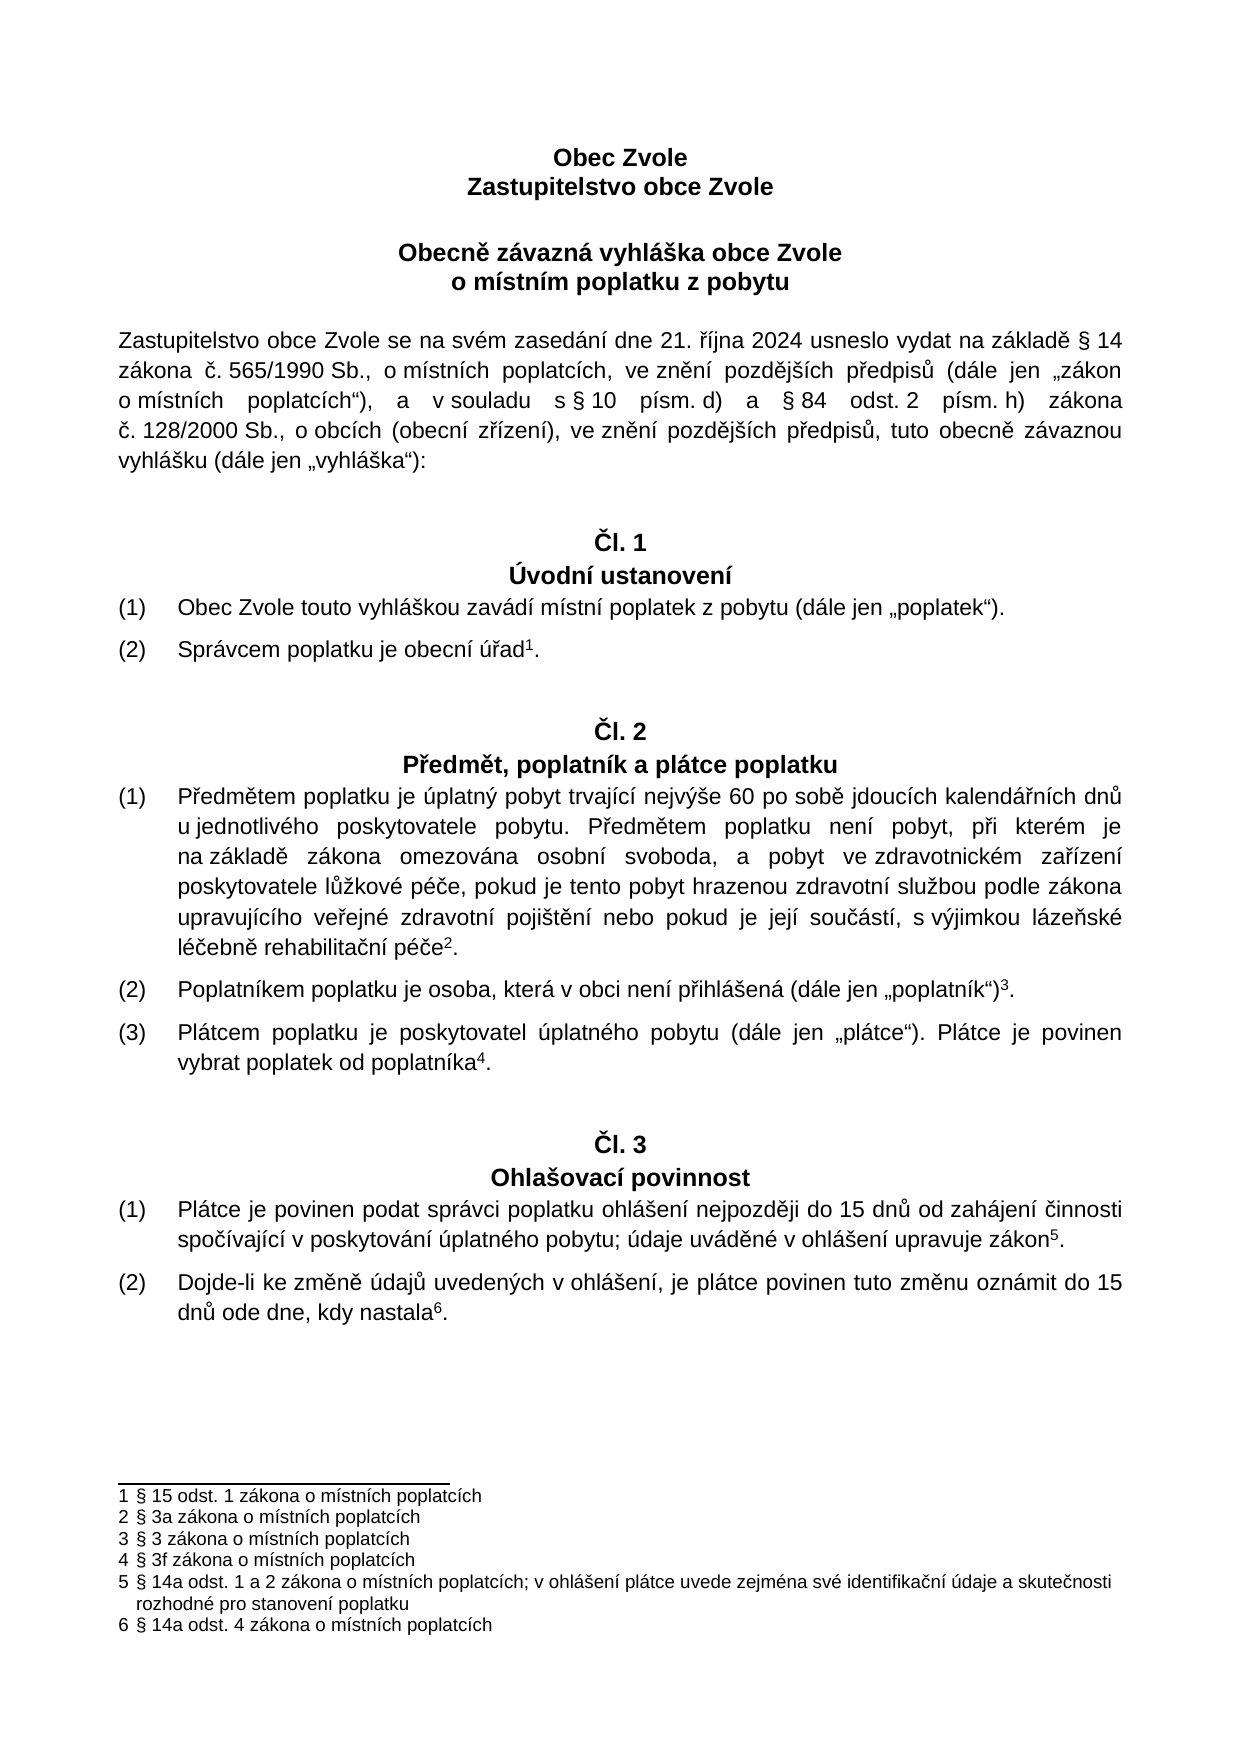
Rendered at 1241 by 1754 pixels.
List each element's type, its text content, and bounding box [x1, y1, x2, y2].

list § 15 odst. 1 zákona o místních poplatcích [118, 1484, 1122, 1506]
subtitle Čl. 1 Úvodní ustanovení [118, 528, 1122, 589]
subtitle Čl. 3 Ohlašovací povinnost [118, 1129, 1122, 1191]
list Obec Zvole touto vyhláškou zavádí místní poplatek z pobytu (dále jen „poplatek“). [118, 594, 1122, 620]
list Plátce je povinen podat správci poplatku ohlášení nejpozději do 15 dnů od zahájení činnosti spočívající v poskytování úplatného pobytu; údaje uváděné v ohlášení upravuje zákon. [118, 1196, 1122, 1252]
list Dojde-li ke změně údajů uvedených v ohlášení, je plátce povinen tuto změnu oznámit do 15 dnů ode dne, kdy nastala. [118, 1268, 1122, 1325]
text Obec Zvole Zastupitelstvo obce Zvole [118, 143, 1122, 201]
text Zastupitelstvo obce Zvole se na svém zasedání dne 21. října 2024 usneslo vydat na základě § 14 zákona č. 565/1990 Sb., o místních poplatcích, ve znění pozdějších předpisů (dále jen „zákon o místních poplatcích“), a v souladu s § 10 písm. d) a § 84 odst. 2 písm. h) zákona č. 128/2000 Sb., o obcích (obecní zřízení), ve znění pozdějších předpisů, tuto obecně závaznou vyhlášku (dále jen „vyhláška“): [118, 327, 1122, 474]
subtitle Čl. 2 Předmět, poplatník a plátce poplatku [118, 717, 1122, 778]
list § 3 zákona o místních poplatcích [118, 1528, 1122, 1549]
list Předmětem poplatku je úplatný pobyt trvající nejvýše 60 po sobě jdoucích kalendářních dnů u jednotlivého poskytovatele pobytu. Předmětem poplatku není pobyt, při kterém je na základě zákona omezována osobní svoboda, a pobyt ve zdravotnickém zařízení poskytovatele lůžkové péče, pokud je tento pobyt hrazenou zdravotní službou podle zákona upravujícího veřejné zdravotní pojištění nebo pokud je její součástí, s výjimkou lázeňské léčebně rehabilitační péče. [118, 783, 1122, 960]
list Správcem poplatku je obecní úřad. [118, 636, 1122, 663]
list § 3f zákona o místních poplatcích [118, 1549, 1122, 1571]
list § 14a odst. 4 zákona o místních poplatcích [118, 1614, 1122, 1635]
list Plátcem poplatku je poskytovatel úplatného pobytu (dále jen „plátce“). Plátce je povinen vybrat poplatek od poplatníka. [118, 1019, 1122, 1076]
subtitle Obecně závazná vyhláška obce Zvole o místním poplatku z pobytu [118, 238, 1122, 295]
list § 3a zákona o místních poplatcích [118, 1506, 1122, 1528]
list § 14a odst. 1 a 2 zákona o místních poplatcích; v ohlášení plátce uvede zejména své identifikační údaje a skutečnosti rozhodné pro stanovení poplatku [118, 1571, 1122, 1614]
list Poplatníkem poplatku je osoba, která v obci není přihlášená (dále jen „poplatník“). [118, 976, 1122, 1003]
